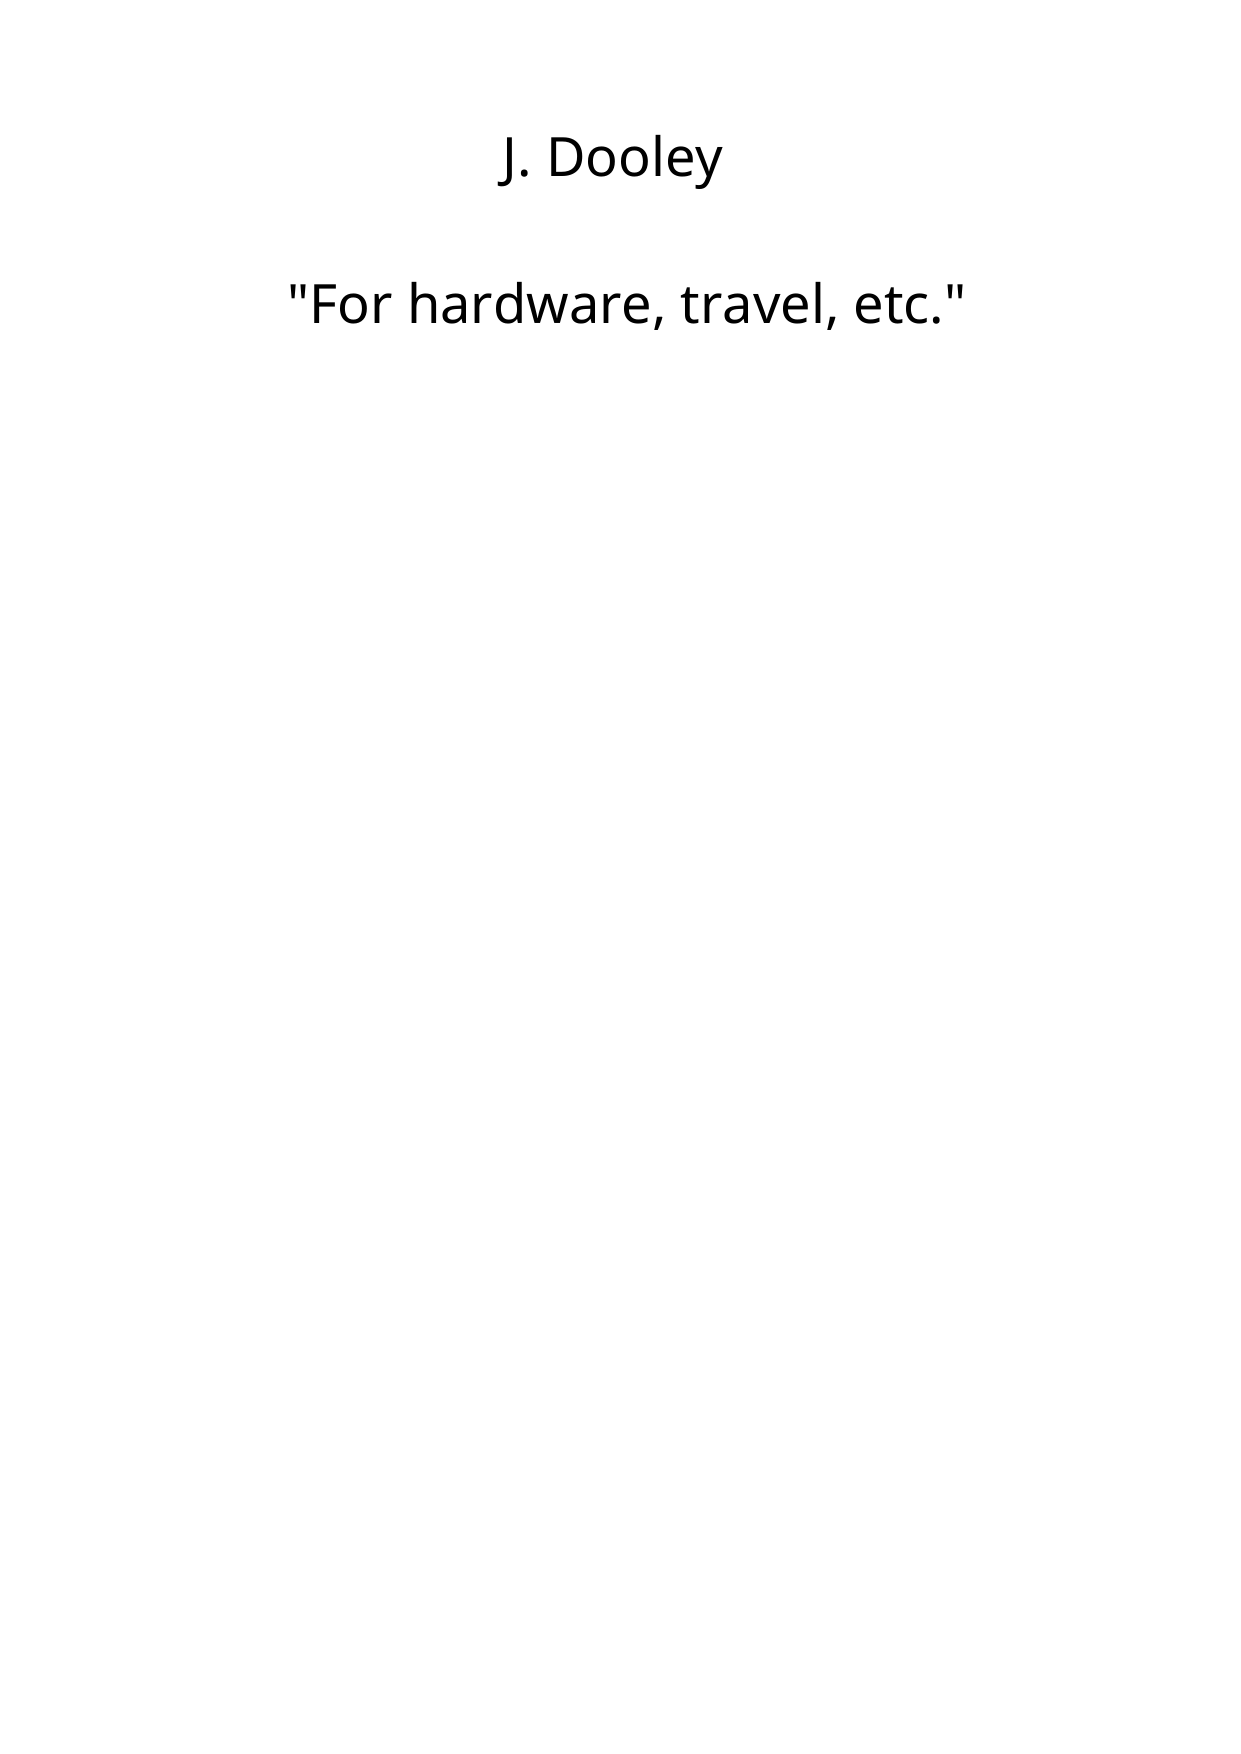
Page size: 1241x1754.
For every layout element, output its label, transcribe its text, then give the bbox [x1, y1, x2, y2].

text J. Dooley [118, 118, 1122, 192]
text "For hardware, travel, etc." [118, 266, 1122, 339]
